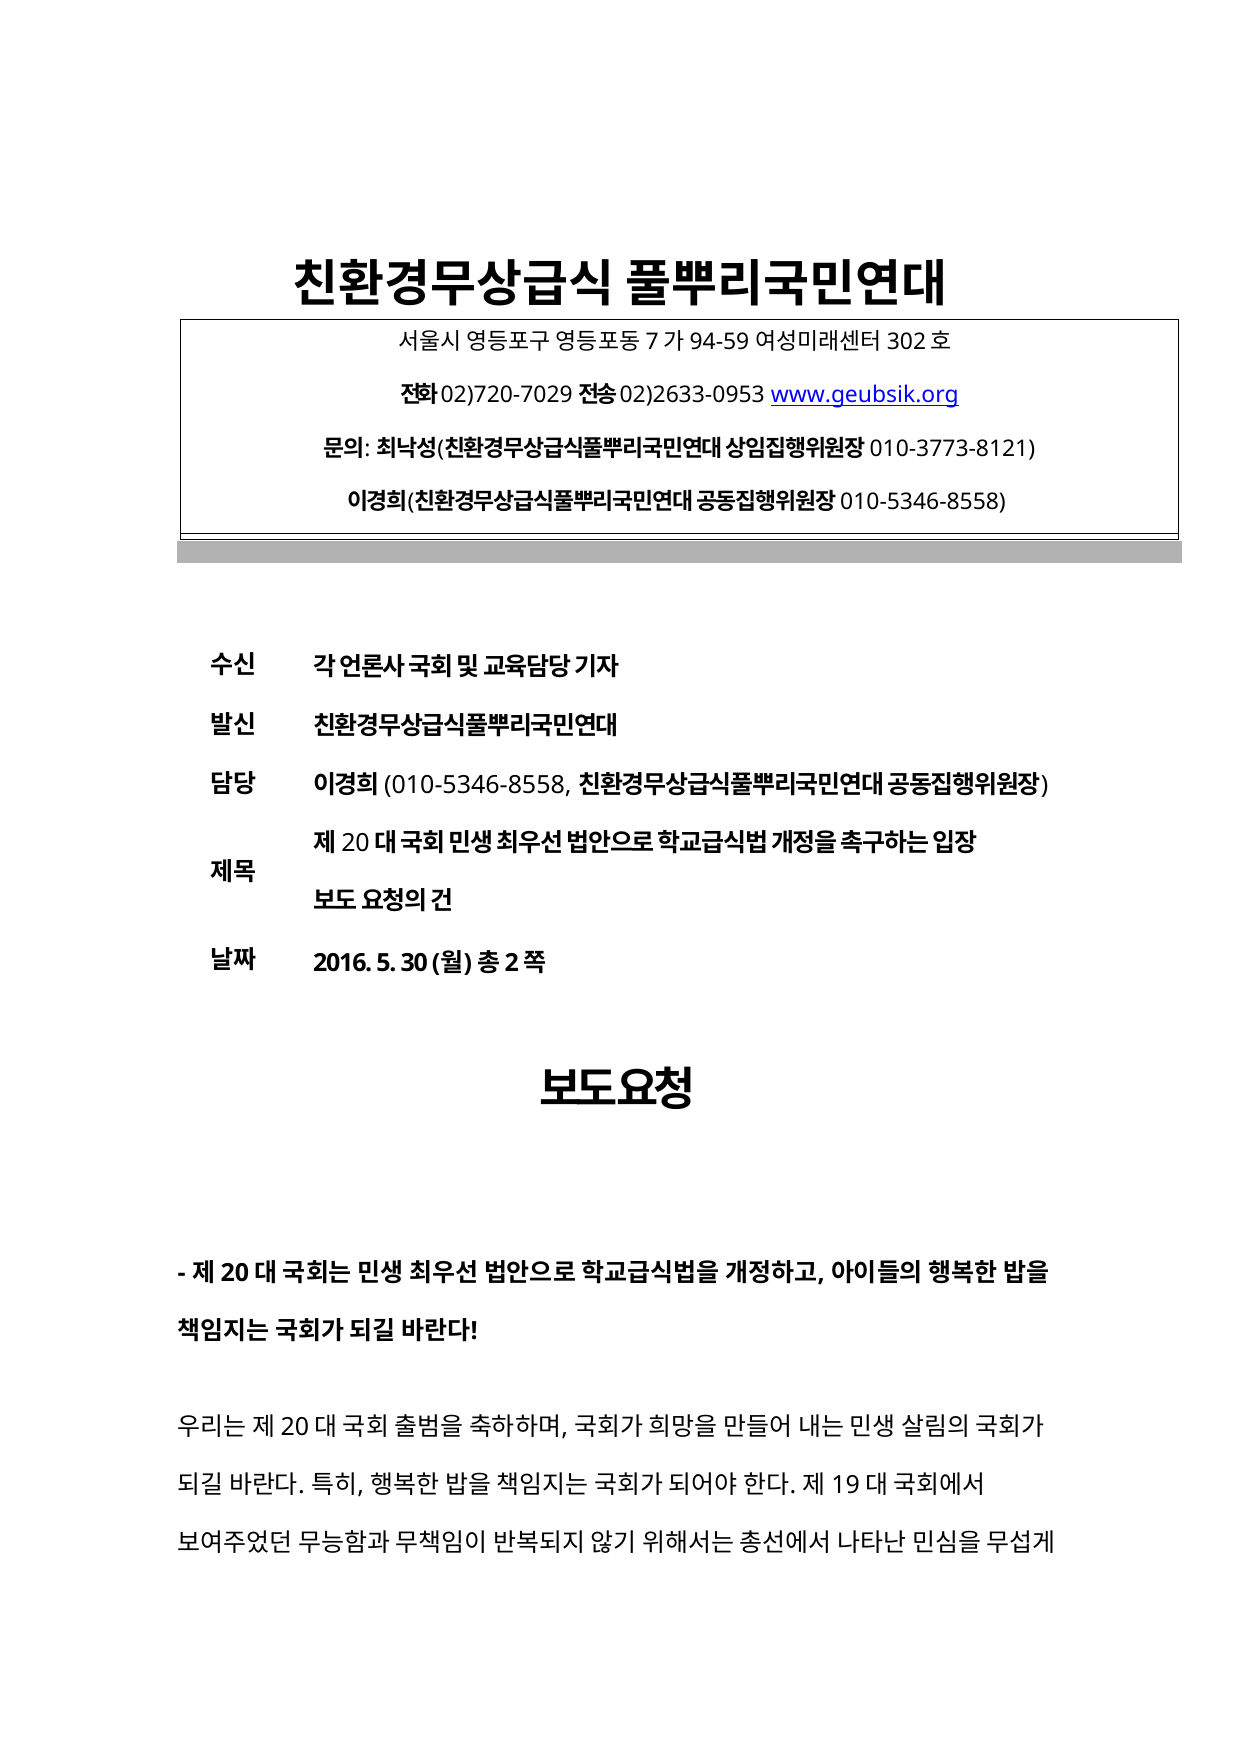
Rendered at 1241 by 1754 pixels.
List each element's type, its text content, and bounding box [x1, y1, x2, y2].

text 우리는 제 20대 국회 출범을 축하하며, 국회가 희망을 만들어 내는 민생 살림의 국회가 되길 바란다. 특히, 행복한 밥을 책임지는 국회가 되어야 한다. 제 19대 국회에서 보여주었던 무능함과 무책임이 반복되지 않기 위해서는 총선에서 나타난 민심을 무섭게 [177, 1406, 1063, 1558]
table_header 서울시 영등포구 영등포동 7가 94-59 여성미래센터 302호 전화 02)720-7029 전송 02)2633-0953 www.geubsik.org 문의: 최낙성(친환경무상급식풀뿌리국민연대 상임집행위원장 010-3773-8121) 이경희(친환경무상급식풀뿌리국민연대 공동집행위원장 010-5346-8558) [181, 320, 1178, 533]
table_cell 담 당 [180, 761, 289, 820]
text 친환경무상급식 풀뿌리국민연대 [177, 244, 1063, 316]
table_cell 제 목 [180, 820, 289, 937]
table_cell 제20대 국회 민생 최우선 법안으로 학교급식법 개정을 촉구하는 입장 보도 요청의 건 [289, 820, 1096, 937]
table_cell 날 짜 [180, 937, 289, 996]
table_cell 2016. 5. 30 (월) 총 2쪽 [289, 937, 1096, 996]
text 보도 요청 [177, 1052, 1063, 1118]
text - 제 20대 국회는 민생 최우선 법안으로 학교급식법을 개정하고, 아이들의 행복한 밥을 책임지는 국회가 되길 바란다! [177, 1252, 1063, 1346]
table_header 수 신 [180, 642, 289, 701]
table_cell 발 신 [180, 701, 289, 761]
table_cell 이경희 (010-5346-8558, 친환경무상급식풀뿌리국민연대 공동집행위원장) [289, 761, 1096, 820]
table_header 각 언론사 국회 및 교육담당 기자 [289, 642, 1096, 701]
table_cell 친환경무상급식풀뿌리국민연대 [289, 701, 1096, 761]
